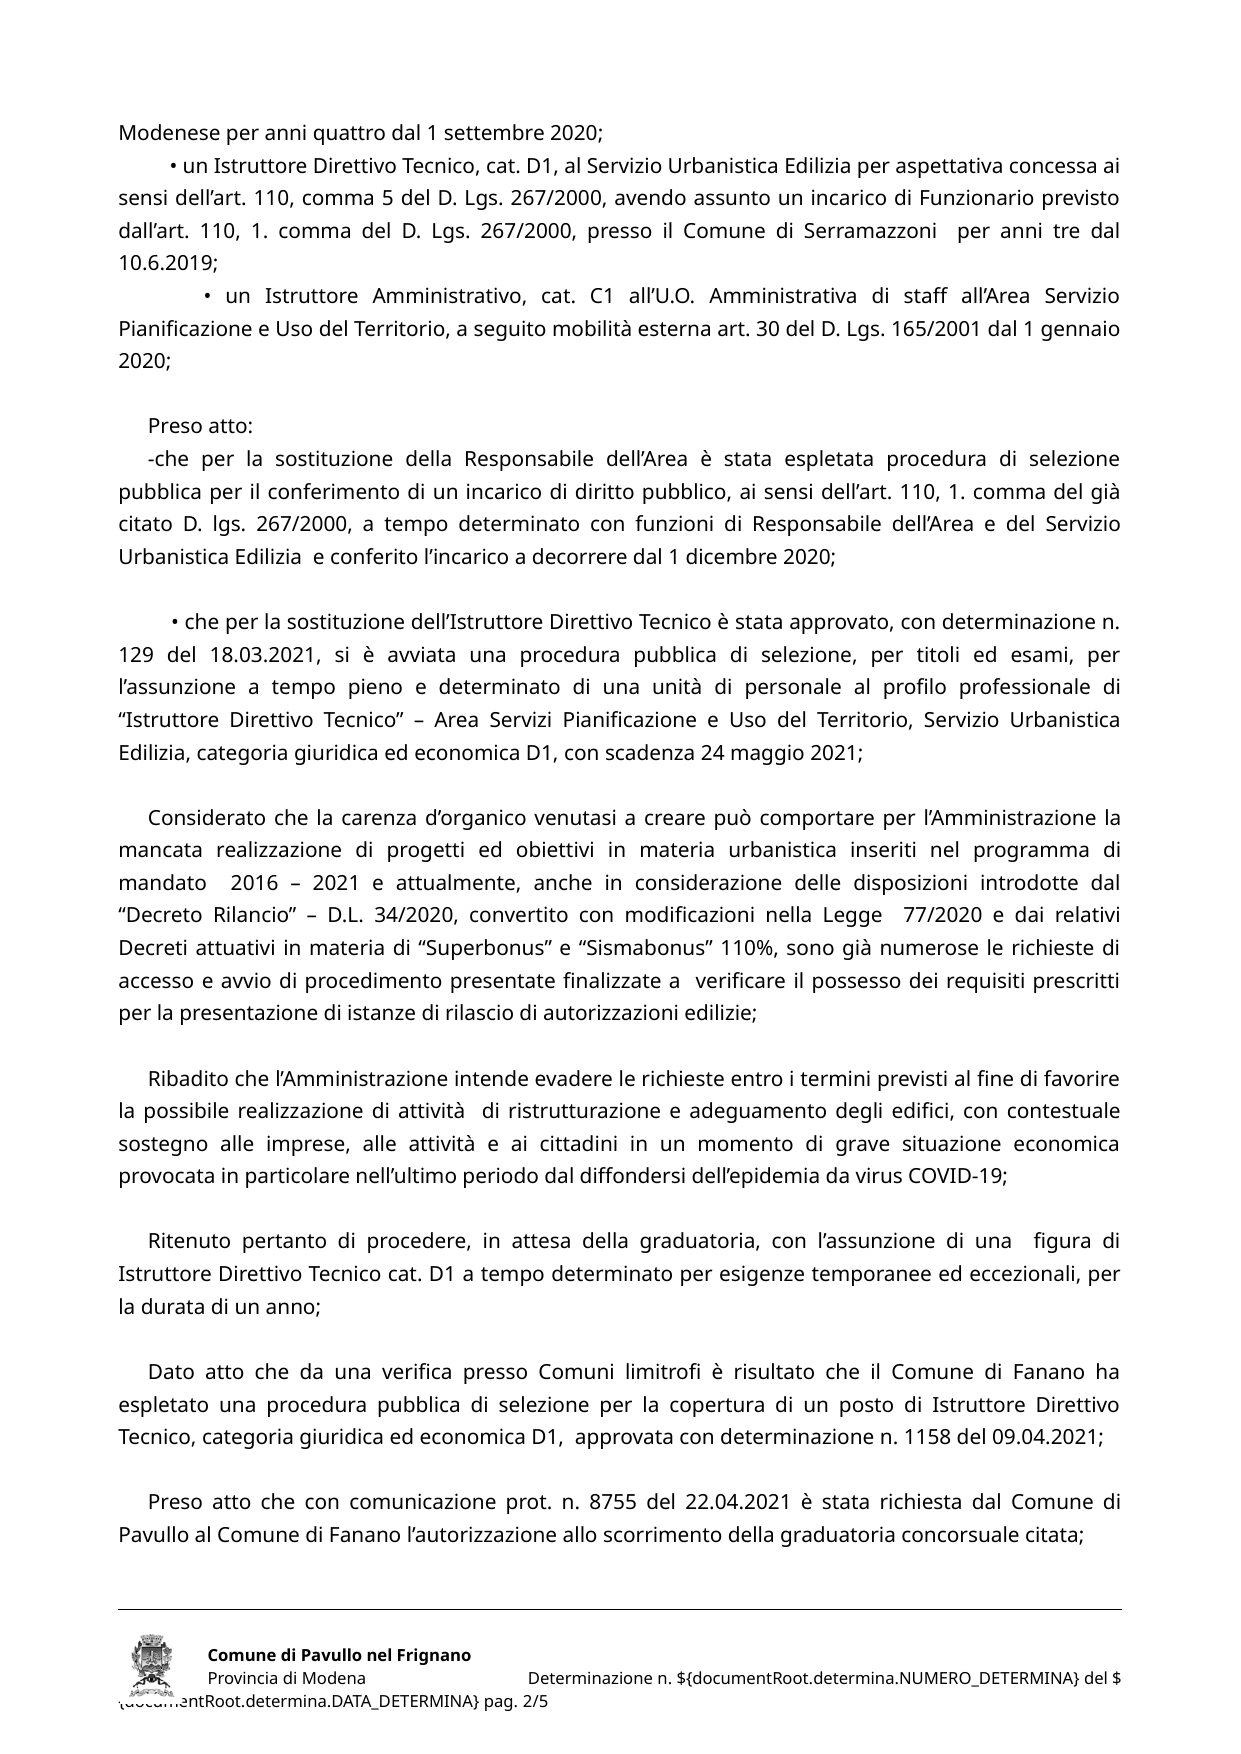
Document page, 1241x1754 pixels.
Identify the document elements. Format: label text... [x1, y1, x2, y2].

text Ritenuto pertanto di procedere, in attesa della graduatoria, con l’assunzione di una figura di Istruttore Direttivo Tecnico cat. D1 a tempo determinato per esigenze temporanee ed eccezionali, per la durata di un anno; [118, 1227, 1122, 1320]
text -che per la sostituzione della Responsabile dell’Area è stata espletata procedura di selezione pubblica per il conferimento di un incarico di diritto pubblico, ai sensi dell’art. 110, 1. comma del già citato D. lgs. 267/2000, a tempo determinato con funzioni di Responsabile dell’Area e del Servizio Urbanistica Edilizia e conferito l’incarico a decorrere dal 1 dicembre 2020; [118, 444, 1122, 570]
picture [120, 1631, 183, 1704]
text Modenese per anni quattro dal 1 settembre 2020; [118, 118, 1122, 147]
text Ribadito che l’Amministrazione intende evadere le richieste entro i termini previsti al fine di favorire la possibile realizzazione di attività di ristrutturazione e adeguamento degli edifici, con contestuale sostegno alle imprese, alle attività e ai cittadini in un momento di grave situazione economica provocata in particolare nell’ultimo periodo dal diffondersi dell’epidemia da virus COVID-19; [118, 1064, 1122, 1190]
text Dato atto che da una verifica presso Comuni limitrofi è risultato che il Comune di Fanano ha espletato una procedura pubblica di selezione per la copertura di un posto di Istruttore Direttivo Tecnico, categoria giuridica ed economica D1, approvata con determinazione n. 1158 del 09.04.2021; [118, 1357, 1122, 1451]
text • che per la sostituzione dell’Istruttore Direttivo Tecnico è stata approvato, con determinazione n. 129 del 18.03.2021, si è avviata una procedura pubblica di selezione, per titoli ed esami, per l’assunzione a tempo pieno e determinato di una unità di personale al profilo professionale di “Istruttore Direttivo Tecnico” – Area Servizi Pianificazione e Uso del Territorio, Servizio Urbanistica Edilizia, categoria giuridica ed economica D1, con scadenza 24 maggio 2021; [118, 607, 1122, 766]
text • un Istruttore Direttivo Tecnico, cat. D1, al Servizio Urbanistica Edilizia per aspettativa concessa ai sensi dell’art. 110, comma 5 del D. Lgs. 267/2000, avendo assunto un incarico di Funzionario previsto dall’art. 110, 1. comma del D. Lgs. 267/2000, presso il Comune di Serramazzoni per anni tre dal 10.6.2019; [118, 151, 1122, 277]
text Preso atto: [118, 412, 1122, 440]
text Preso atto che con comunicazione prot. n. 8755 del 22.04.2021 è stata richiesta dal Comune di Pavullo al Comune di Fanano l’autorizzazione allo scorrimento della graduatoria concorsuale citata; [118, 1487, 1122, 1548]
text • un Istruttore Amministrativo, cat. C1 all’U.O. Amministrativa di staff all’Area Servizio Pianificazione e Uso del Territorio, a seguito mobilità esterna art. 30 del D. Lgs. 165/2001 dal 1 gennaio 2020; [118, 281, 1122, 375]
text Considerato che la carenza d’organico venutasi a creare può comportare per l’Amministrazione la mancata realizzazione di progetti ed obiettivi in materia urbanistica inseriti nel programma di mandato 2016 – 2021 e attualmente, anche in considerazione delle disposizioni introdotte dal “Decreto Rilancio” – D.L. 34/2020, convertito con modificazioni nella Legge 77/2020 e dai relativi Decreti attuativi in materia di “Superbonus” e “Sismabonus” 110%, sono già numerose le richieste di accesso e avvio di procedimento presentate finalizzate a verificare il possesso dei requisiti prescritti per la presentazione di istanze di rilascio di autorizzazioni edilizie; [118, 803, 1122, 1027]
